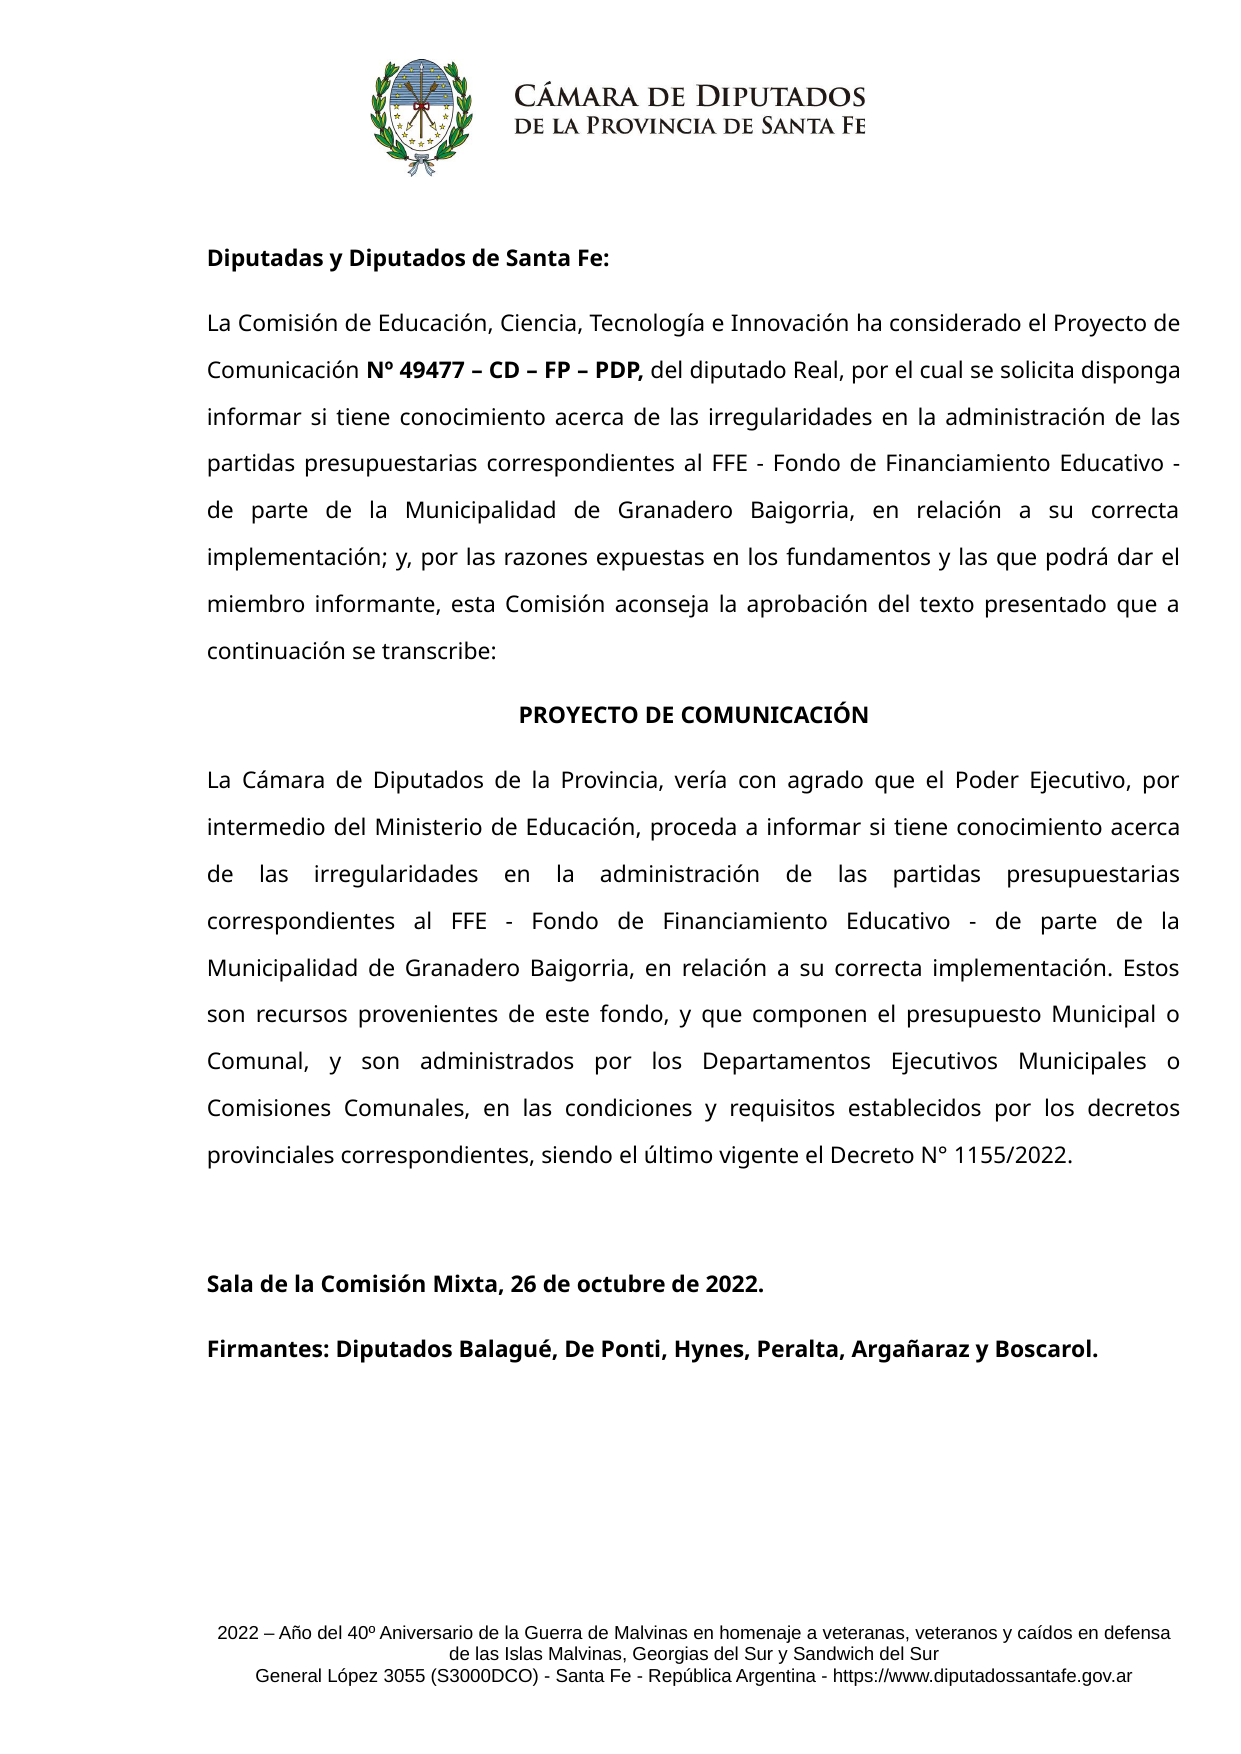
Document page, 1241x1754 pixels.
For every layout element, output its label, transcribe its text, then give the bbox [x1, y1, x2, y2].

text La Comisión de Educación, Ciencia, Tecnología e Innovación ha considerado el Proyecto de Comunicación Nº 49477 – CD – FP – PDP, del diputado Real, por el cual se solicita disponga informar si tiene conocimiento acerca de las irregularidades en la administración de las partidas presupuestarias correspondientes al FFE - Fondo de Financiamiento Educativo - de parte de la Municipalidad de Granadero Baigorria, en relación a su correcta implementación; y, por las razones expuestas en los fundamentos y las que podrá dar el miembro informante, esta Comisión aconseja la aprobación del texto presentado que a continuación se transcribe: [207, 307, 1181, 666]
text Sala de la Comisión Mixta, 26 de octubre de 2022. [207, 1268, 1181, 1299]
text Firmantes: Diputados Balagué, De Ponti, Hynes, Peralta, Argañaraz y Boscarol. [207, 1333, 1181, 1364]
picture [370, 59, 866, 181]
text La Cámara de Diputados de la Provincia, vería con agrado que el Poder Ejecutivo, por intermedio del Ministerio de Educación, proceda a informar si tiene conocimiento acerca de las irregularidades en la administración de las partidas presupuestarias correspondientes al FFE - Fondo de Financiamiento Educativo - de parte de la Municipalidad de Granadero Baigorria, en relación a su correcta implementación. Estos son recursos provenientes de este fondo, y que componen el presupuesto Municipal o Comunal, y son administrados por los Departamentos Ejecutivos Municipales o Comisiones Comunales, en las condiciones y requisitos establecidos por los decretos provinciales correspondientes, siendo el último vigente el Decreto N° 1155/2022. [207, 764, 1181, 1170]
text Diputadas y Diputados de Santa Fe: [207, 242, 1181, 273]
text PROYECTO DE COMUNICACIÓN [207, 699, 1181, 731]
